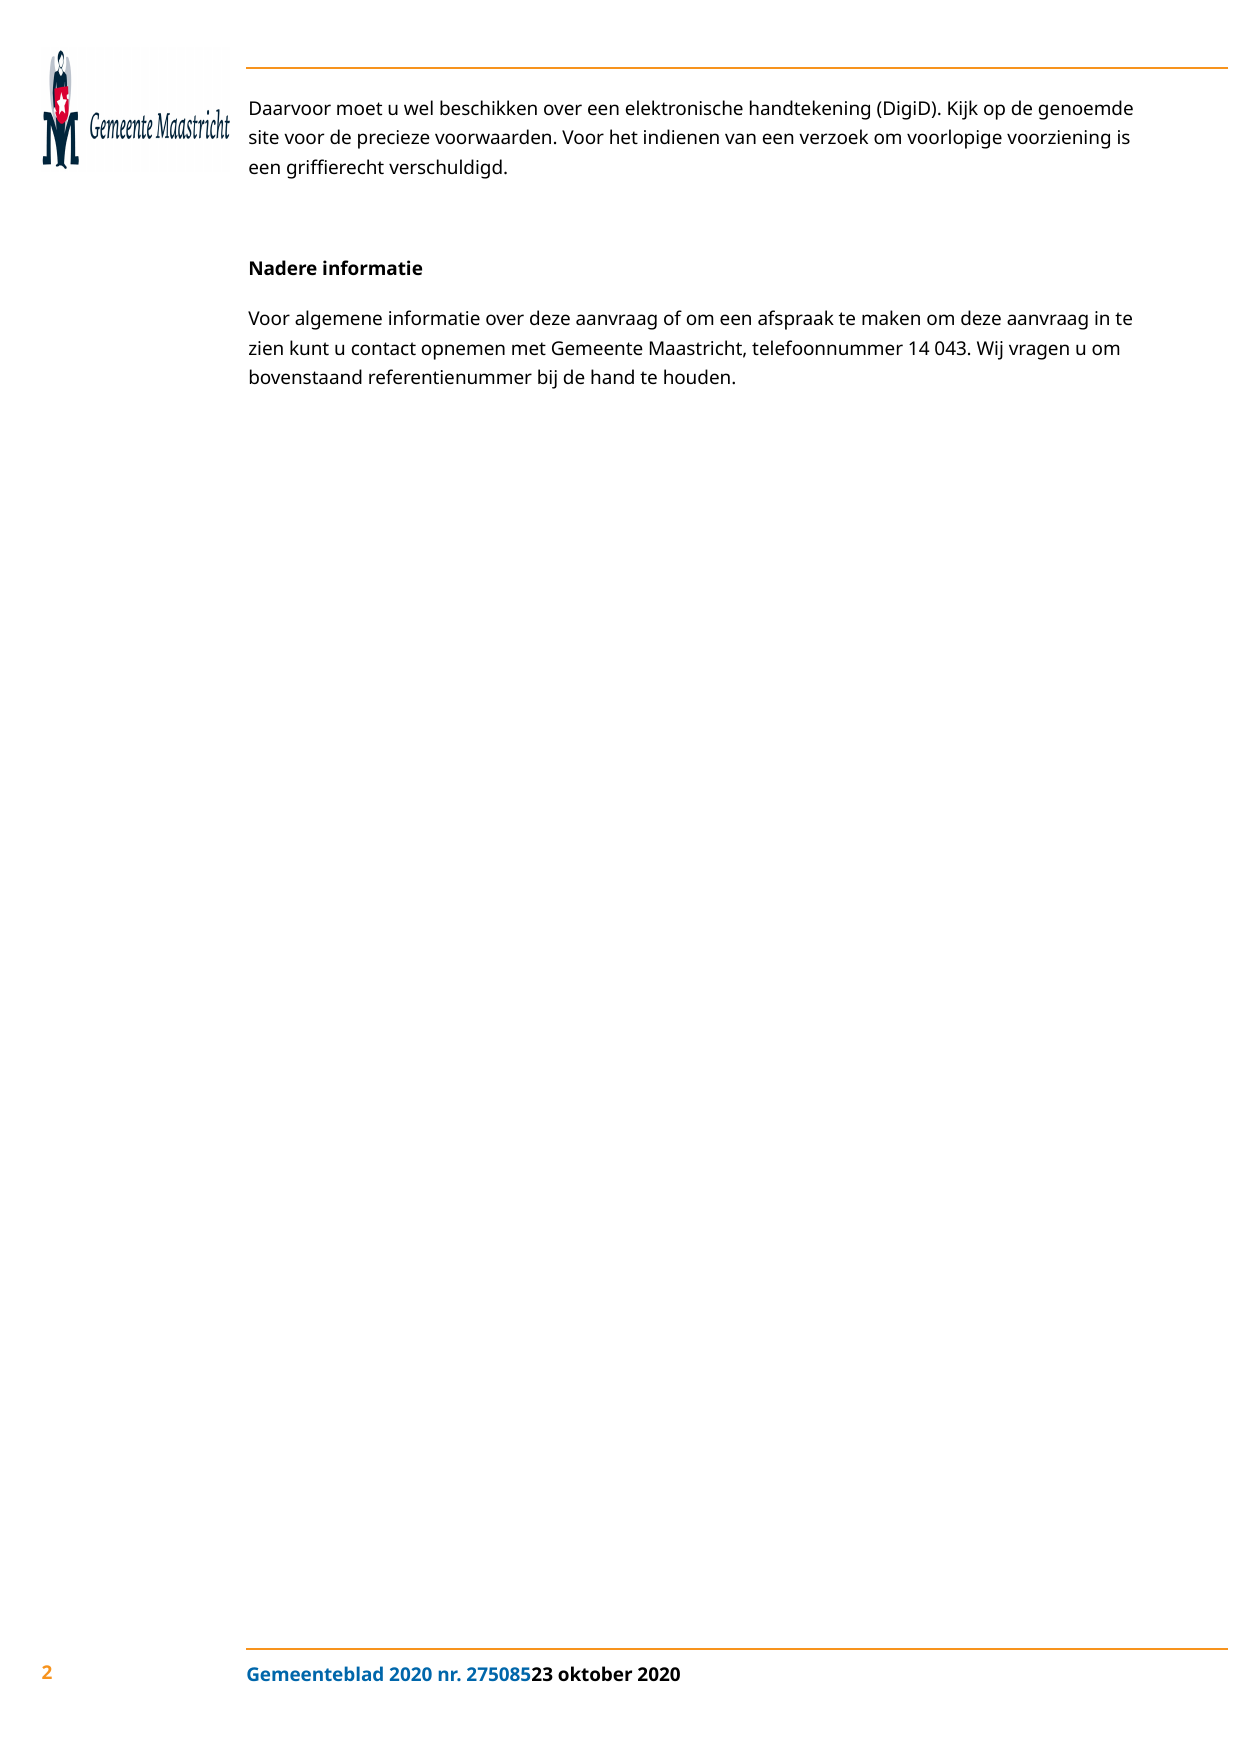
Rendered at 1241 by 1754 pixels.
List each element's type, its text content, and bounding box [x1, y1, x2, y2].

text Daarvoor moet u wel beschikken over een elektronische handtekening (DigiD). Kijk op de genoemde site voor de precieze voorwaarden. Voor het indienen van een verzoek om voorlopige voorziening is een griffierecht verschuldigd. [248, 95, 1152, 180]
text Nadere informatie [248, 255, 1152, 281]
picture [41, 47, 231, 172]
text Voor algemene informatie over deze aanvraag of om een afspraak te maken om deze aanvraag in te zien kunt u contact opnemen met Gemeente Maastricht, telefoonnummer 14 043. Wij vragen u om bovenstaand referentienummer bij de hand te houden. [248, 305, 1152, 390]
